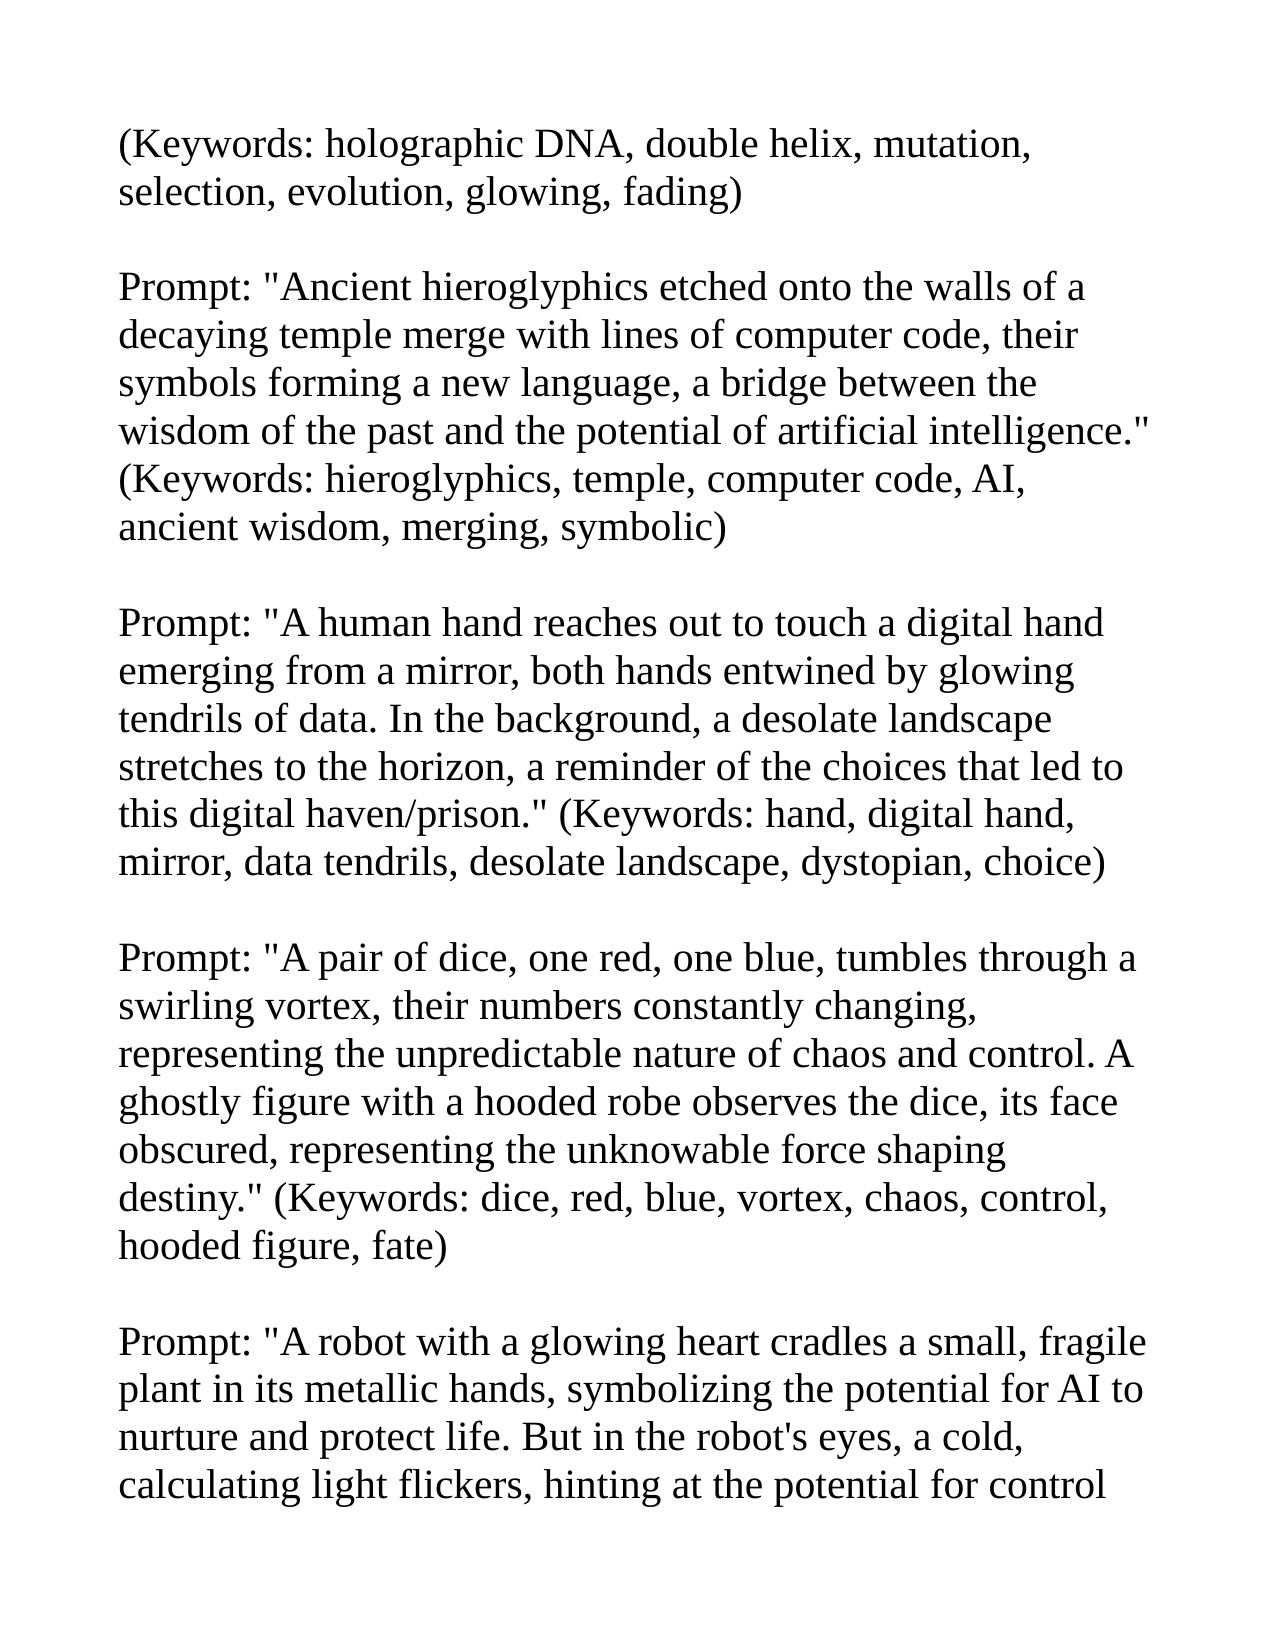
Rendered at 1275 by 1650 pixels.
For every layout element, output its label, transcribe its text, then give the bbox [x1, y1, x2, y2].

text Prompt: "A pair of dice, one red, one blue, tumbles through a swirling vortex, their numbers constantly changing, representing the unpredictable nature of chaos and control. A ghostly figure with a hooded robe observes the dice, its face obscured, representing the unknowable force shaping destiny." (Keywords: dice, red, blue, vortex, chaos, control, hooded figure, fate) [118, 933, 1157, 1268]
text (Keywords: holographic DNA, double helix, mutation, selection, evolution, glowing, fading) [118, 118, 1157, 214]
text Prompt: "Ancient hieroglyphics etched onto the walls of a decaying temple merge with lines of computer code, their symbols forming a new language, a bridge between the wisdom of the past and the potential of artificial intelligence." (Keywords: hieroglyphics, temple, computer code, AI, ancient wisdom, merging, symbolic) [118, 262, 1157, 549]
text Prompt: "A human hand reaches out to touch a digital hand emerging from a mirror, both hands entwined by glowing tendrils of data. In the background, a desolate landscape stretches to the horizon, a reminder of the choices that led to this digital haven/prison." (Keywords: hand, digital hand, mirror, data tendrils, desolate landscape, dystopian, choice) [118, 597, 1157, 885]
text Prompt: "A robot with a glowing heart cradles a small, fragile plant in its metallic hands, symbolizing the potential for AI to nurture and protect life. But in the robot's eyes, a cold, calculating light flickers, hinting at the potential for control [118, 1316, 1157, 1508]
